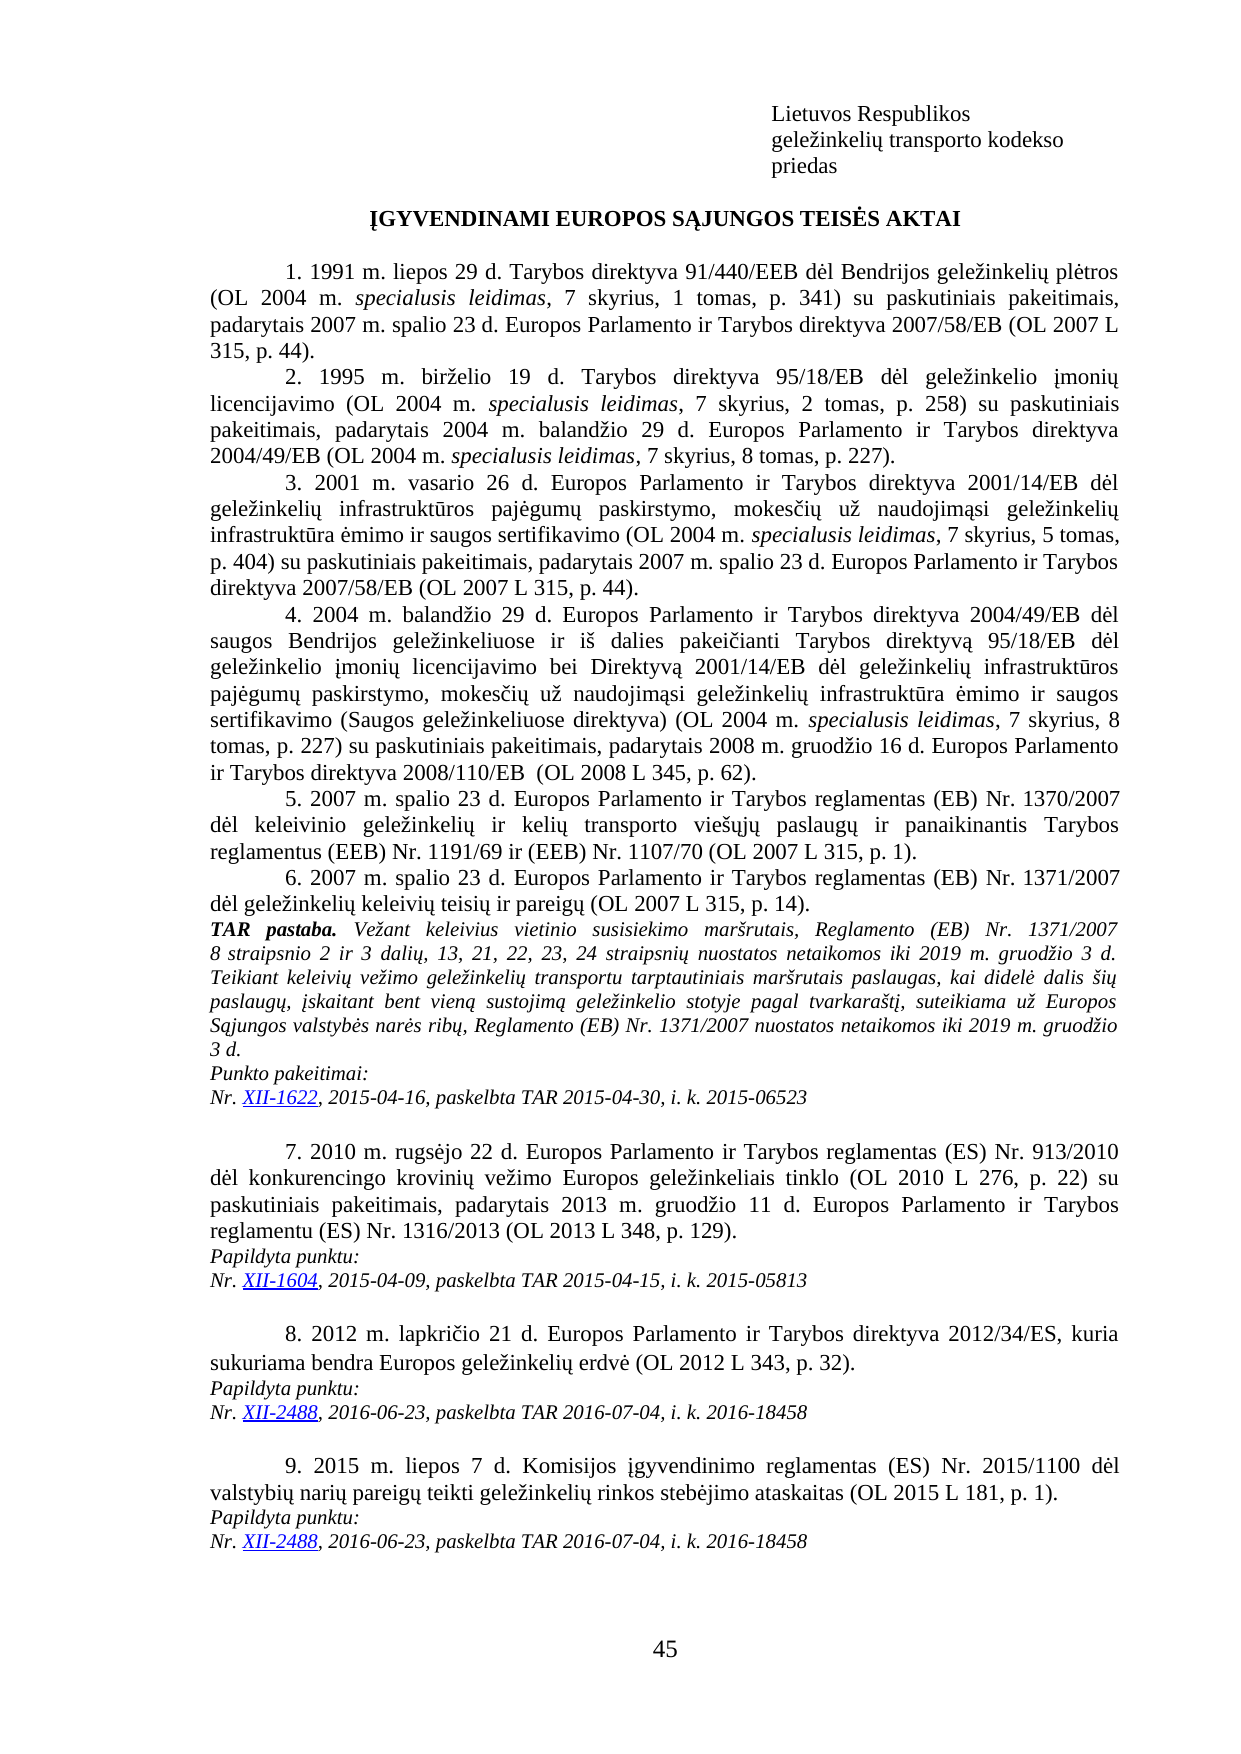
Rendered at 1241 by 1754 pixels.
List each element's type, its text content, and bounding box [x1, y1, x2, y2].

text ĮGYVENDINAMI EUROPOS SĄJUNGOS TEISĖS AKTAI [210, 205, 1120, 232]
text 5. 2007 m. spalio 23 d. Europos Parlamento ir Tarybos reglamentas (EB) Nr. 1370/2007 dėl keleivinio geležinkelių ir kelių transporto viešųjų paslaugų ir panaikinantis Tarybos reglamentus (EEB) Nr. 1191/69 ir (EEB) Nr. 1107/70 (OL 2007 L 315, p. 1). [210, 785, 1120, 864]
text geležinkelių transporto kodekso [210, 126, 1120, 153]
text 9. 2015 m. liepos 7 d. Komisijos įgyvendinimo reglamentas (ES) Nr. 2015/1100 dėl valstybių narių pareigų teikti geležinkelių rinkos stebėjimo ataskaitas (OL 2015 L 181, p. 1). [210, 1452, 1120, 1505]
text Nr. XII-2488, 2016-06-23, paskelbta TAR 2016-07-04, i. k. 2016-18458 [210, 1399, 1120, 1424]
text 3. 2001 m. vasario 26 d. Europos Parlamento ir Tarybos direktyva 2001/14/EB dėl geležinkelių infrastruktūros pajėgumų paskirstymo, mokesčių už naudojimąsi geležinkelių infrastruktūra ėmimo ir saugos sertifikavimo (OL 2004 m. specialusis leidimas, 7 skyrius, 5 tomas, p. 404) su paskutiniais pakeitimais, padarytais 2007 m. spalio 23 d. Europos Parlamento ir Tarybos direktyva 2007/58/EB (OL 2007 L 315, p. 44). [210, 469, 1120, 601]
text 8. 2012 m. lapkričio 21 d. Europos Parlamento ir Tarybos direktyva 2012/34/ES, kuria sukuriama bendra Europos geležinkelių erdvė (OL 2012 L 343, p. 32). [210, 1320, 1120, 1376]
text TAR pastaba. Vežant keleivius vietinio susisiekimo maršrutais, Reglamento (EB) Nr. 1371/2007 8 straipsnio 2 ir 3 dalių, 13, 21, 22, 23, 24 straipsnių nuostatos netaikomos iki 2019 m. gruodžio 3 d. Teikiant keleivių vežimo geležinkelių transportu tarptautiniais maršrutais paslaugas, kai didelė dalis šių paslaugų, įskaitant bent vieną sustojimą geležinkelio stotyje pagal tvarkaraštį, suteikiama už Europos Sąjungos valstybės narės ribų, Reglamento (EB) Nr. 1371/2007 nuostatos netaikomos iki 2019 m. gruodžio 3 d. [210, 917, 1120, 1061]
text priedas [210, 153, 1120, 179]
text Nr. XII-1604, 2015-04-09, paskelbta TAR 2015-04-15, i. k. 2015-05813 [210, 1268, 1120, 1292]
text Nr. XII-1622, 2015-04-16, paskelbta TAR 2015-04-30, i. k. 2015-06523 [210, 1085, 1120, 1109]
text Lietuvos Respublikos [210, 100, 1120, 126]
text Papildyta punktu: [210, 1376, 1120, 1399]
text 2. 1995 m. birželio 19 d. Tarybos direktyva 95/18/EB dėl geležinkelio įmonių licencijavimo (OL 2004 m. specialusis leidimas, 7 skyrius, 2 tomas, p. 258) su paskutiniais pakeitimais, padarytais 2004 m. balandžio 29 d. Europos Parlamento ir Tarybos direktyva 2004/49/EB (OL 2004 m. specialusis leidimas, 7 skyrius, 8 tomas, p. 227). [210, 363, 1120, 469]
text Nr. XII-2488, 2016-06-23, paskelbta TAR 2016-07-04, i. k. 2016-18458 [210, 1529, 1120, 1553]
text 6. 2007 m. spalio 23 d. Europos Parlamento ir Tarybos reglamentas (EB) Nr. 1371/2007 dėl geležinkelių keleivių teisių ir pareigų (OL 2007 L 315, p. 14). [210, 864, 1120, 917]
text 7. 2010 m. rugsėjo 22 d. Europos Parlamento ir Tarybos reglamentas (ES) Nr. 913/2010 dėl konkurencingo krovinių vežimo Europos geležinkeliais tinklo (OL 2010 L 276, p. 22) su paskutiniais pakeitimais, padarytais 2013 m. gruodžio 11 d. Europos Parlamento ir Tarybos reglamentu (ES) Nr. 1316/2013 (OL 2013 L 348, p. 129). [210, 1138, 1120, 1243]
text Papildyta punktu: [210, 1243, 1120, 1268]
text Papildyta punktu: [210, 1505, 1120, 1529]
text Punkto pakeitimai: [210, 1061, 1120, 1085]
text 1. 1991 m. liepos 29 d. Tarybos direktyva 91/440/EEB dėl Bendrijos geležinkelių plėtros (OL 2004 m. specialusis leidimas, 7 skyrius, 1 tomas, p. 341) su paskutiniais pakeitimais, padarytais 2007 m. spalio 23 d. Europos Parlamento ir Tarybos direktyva 2007/58/EB (OL 2007 L 315, p. 44). [210, 258, 1120, 363]
text 4. 2004 m. balandžio 29 d. Europos Parlamento ir Tarybos direktyva 2004/49/EB dėl saugos Bendrijos geležinkeliuose ir iš dalies pakeičianti Tarybos direktyvą 95/18/EB dėl geležinkelio įmonių licencijavimo bei Direktyvą 2001/14/EB dėl geležinkelių infrastruktūros pajėgumų paskirstymo, mokesčių už naudojimąsi geležinkelių infrastruktūra ėmimo ir saugos sertifikavimo (Saugos geležinkeliuose direktyva) (OL 2004 m. specialusis leidimas, 7 skyrius, 8 tomas, p. 227) su paskutiniais pakeitimais, padarytais 2008 m. gruodžio 16 d. Europos Parlamento ir Tarybos direktyva 2008/110/EB (OL 2008 L 345, p. 62). [210, 601, 1120, 785]
